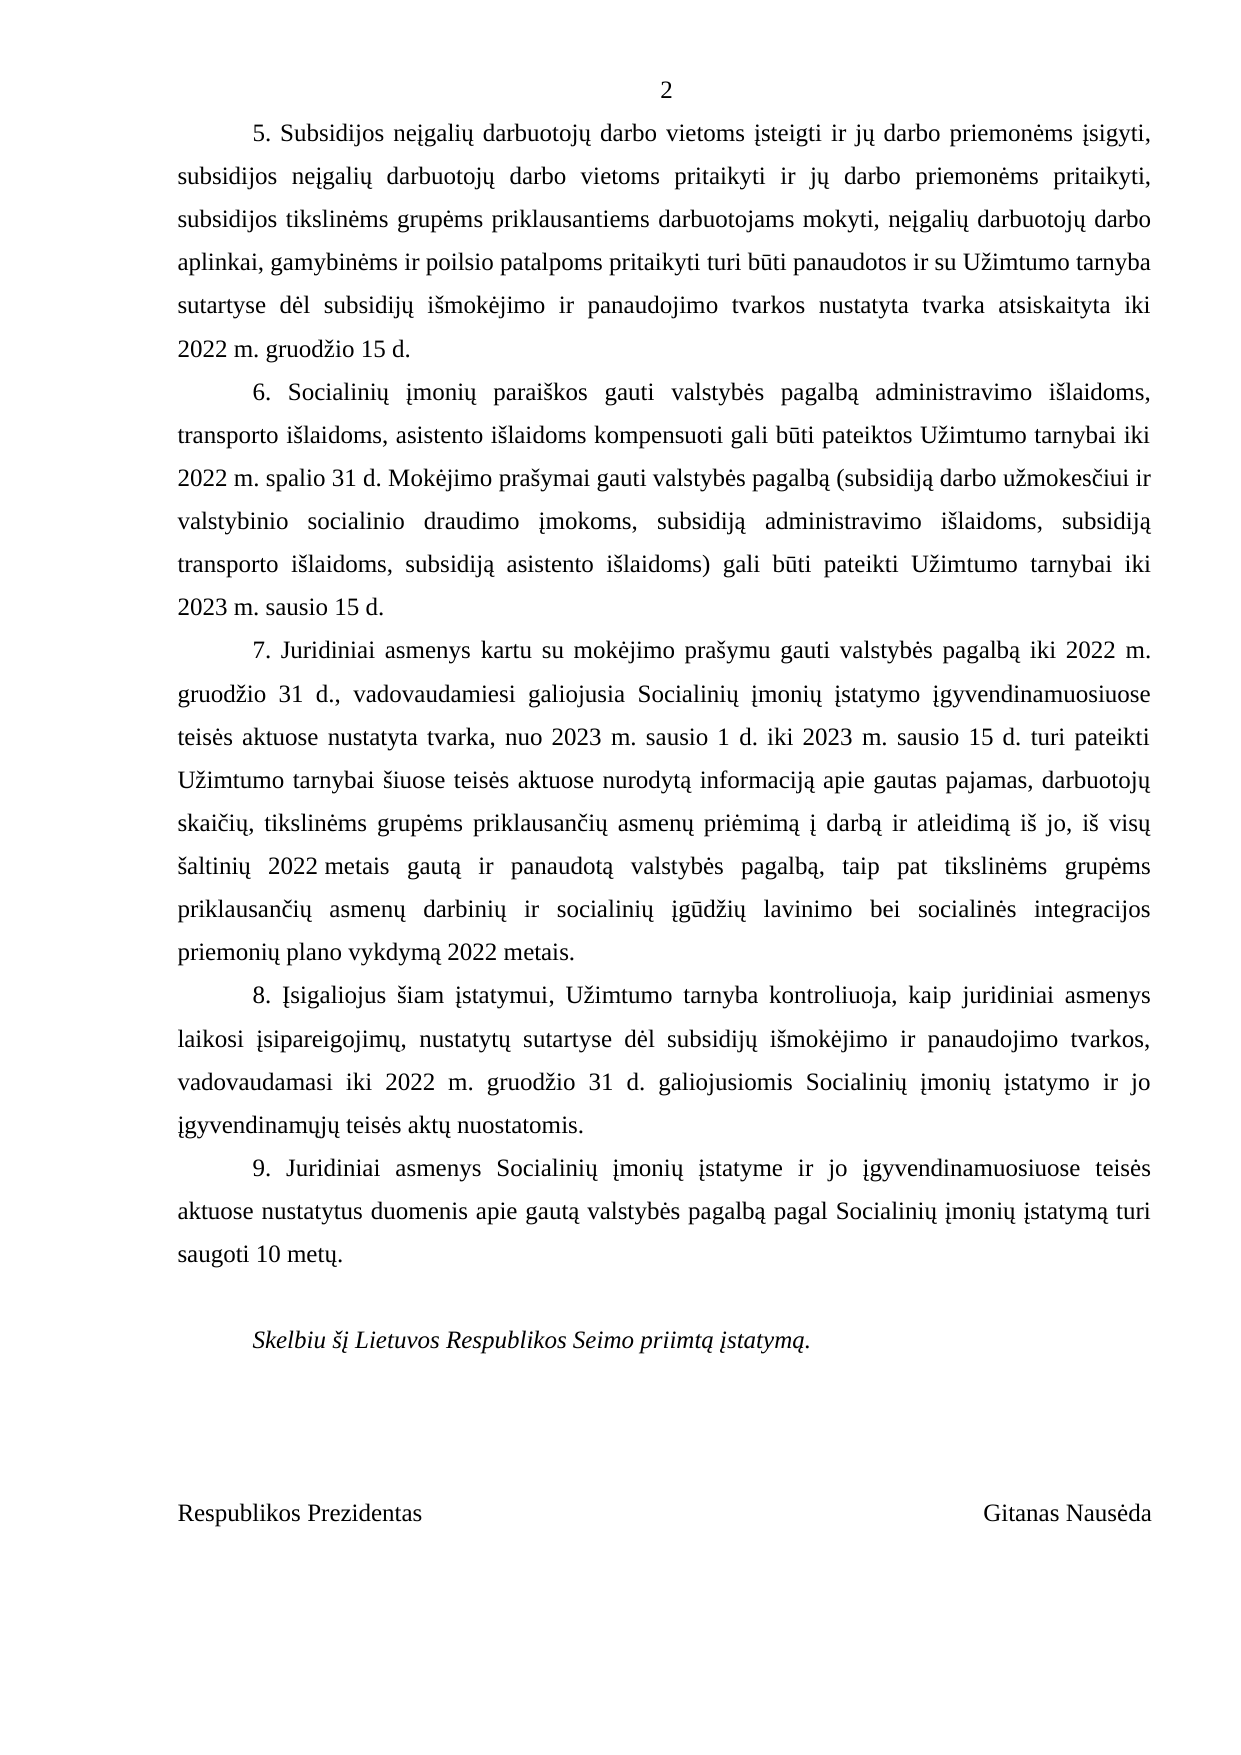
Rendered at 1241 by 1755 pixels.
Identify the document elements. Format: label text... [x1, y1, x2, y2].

text 8. Įsigaliojus šiam įstatymui, Užimtumo tarnyba kontroliuoja, kaip juridiniai asmenys laikosi įsipareigojimų, nustatytų sutartyse dėl subsidijų išmokėjimo ir panaudojimo tvarkos, vadovaudamasi iki 2022 m. gruodžio 31 d. galiojusiomis Socialinių įmonių įstatymo ir jo įgyvendinamųjų teisės aktų nuostatomis. [177, 981, 1152, 1139]
text 5. Subsidijos neįgalių darbuotojų darbo vietoms įsteigti ir jų darbo priemonėms įsigyti, subsidijos neįgalių darbuotojų darbo vietoms pritaikyti ir jų darbo priemonėms pritaikyti, subsidijos tikslinėms grupėms priklausantiems darbuotojams mokyti, neįgalių darbuotojų darbo aplinkai, gamybinėms ir poilsio patalpoms pritaikyti turi būti panaudotos ir su Užimtumo tarnyba sutartyse dėl subsidijų išmokėjimo ir panaudojimo tvarkos nustatyta tvarka atsiskaityta iki 2022 m. gruodžio 15 d. [177, 118, 1152, 362]
text 9. Juridiniai asmenys Socialinių įmonių įstatyme ir jo įgyvendinamuosiuose teisės aktuose nustatytus duomenis apie gautą valstybės pagalbą pagal Socialinių įmonių įstatymą turi saugoti 10 metų. [177, 1153, 1152, 1268]
text Respublikos Prezidentas Gitanas Nausėda [177, 1498, 1152, 1527]
text 7. Juridiniai asmenys kartu su mokėjimo prašymu gauti valstybės pagalbą iki 2022 m. gruodžio 31 d., vadovaudamiesi galiojusia Socialinių įmonių įstatymo įgyvendinamuosiuose teisės aktuose nustatyta tvarka, nuo 2023 m. sausio 1 d. iki 2023 m. sausio 15 d. turi pateikti Užimtumo tarnybai šiuose teisės aktuose nurodytą informaciją apie gautas pajamas, darbuotojų skaičių, tikslinėms grupėms priklausančių asmenų priėmimą į darbą ir atleidimą iš jo, iš visų šaltinių 2022 metais gautą ir panaudotą valstybės pagalbą, taip pat tikslinėms grupėms priklausančių asmenų darbinių ir socialinių įgūdžių lavinimo bei socialinės integracijos priemonių plano vykdymą 2022 metais. [177, 636, 1152, 966]
text Skelbiu šį Lietuvos Respublikos Seimo priimtą įstatymą. [177, 1326, 1152, 1354]
text 6. Socialinių įmonių paraiškos gauti valstybės pagalbą administravimo išlaidoms, transporto išlaidoms, asistento išlaidoms kompensuoti gali būti pateiktos Užimtumo tarnybai iki 2022 m. spalio 31 d. Mokėjimo prašymai gauti valstybės pagalbą (subsidiją darbo užmokesčiui ir valstybinio socialinio draudimo įmokoms, subsidiją administravimo išlaidoms, subsidiją transporto išlaidoms, subsidiją asistento išlaidoms) gali būti pateikti Užimtumo tarnybai iki 2023 m. sausio 15 d. [177, 377, 1152, 621]
